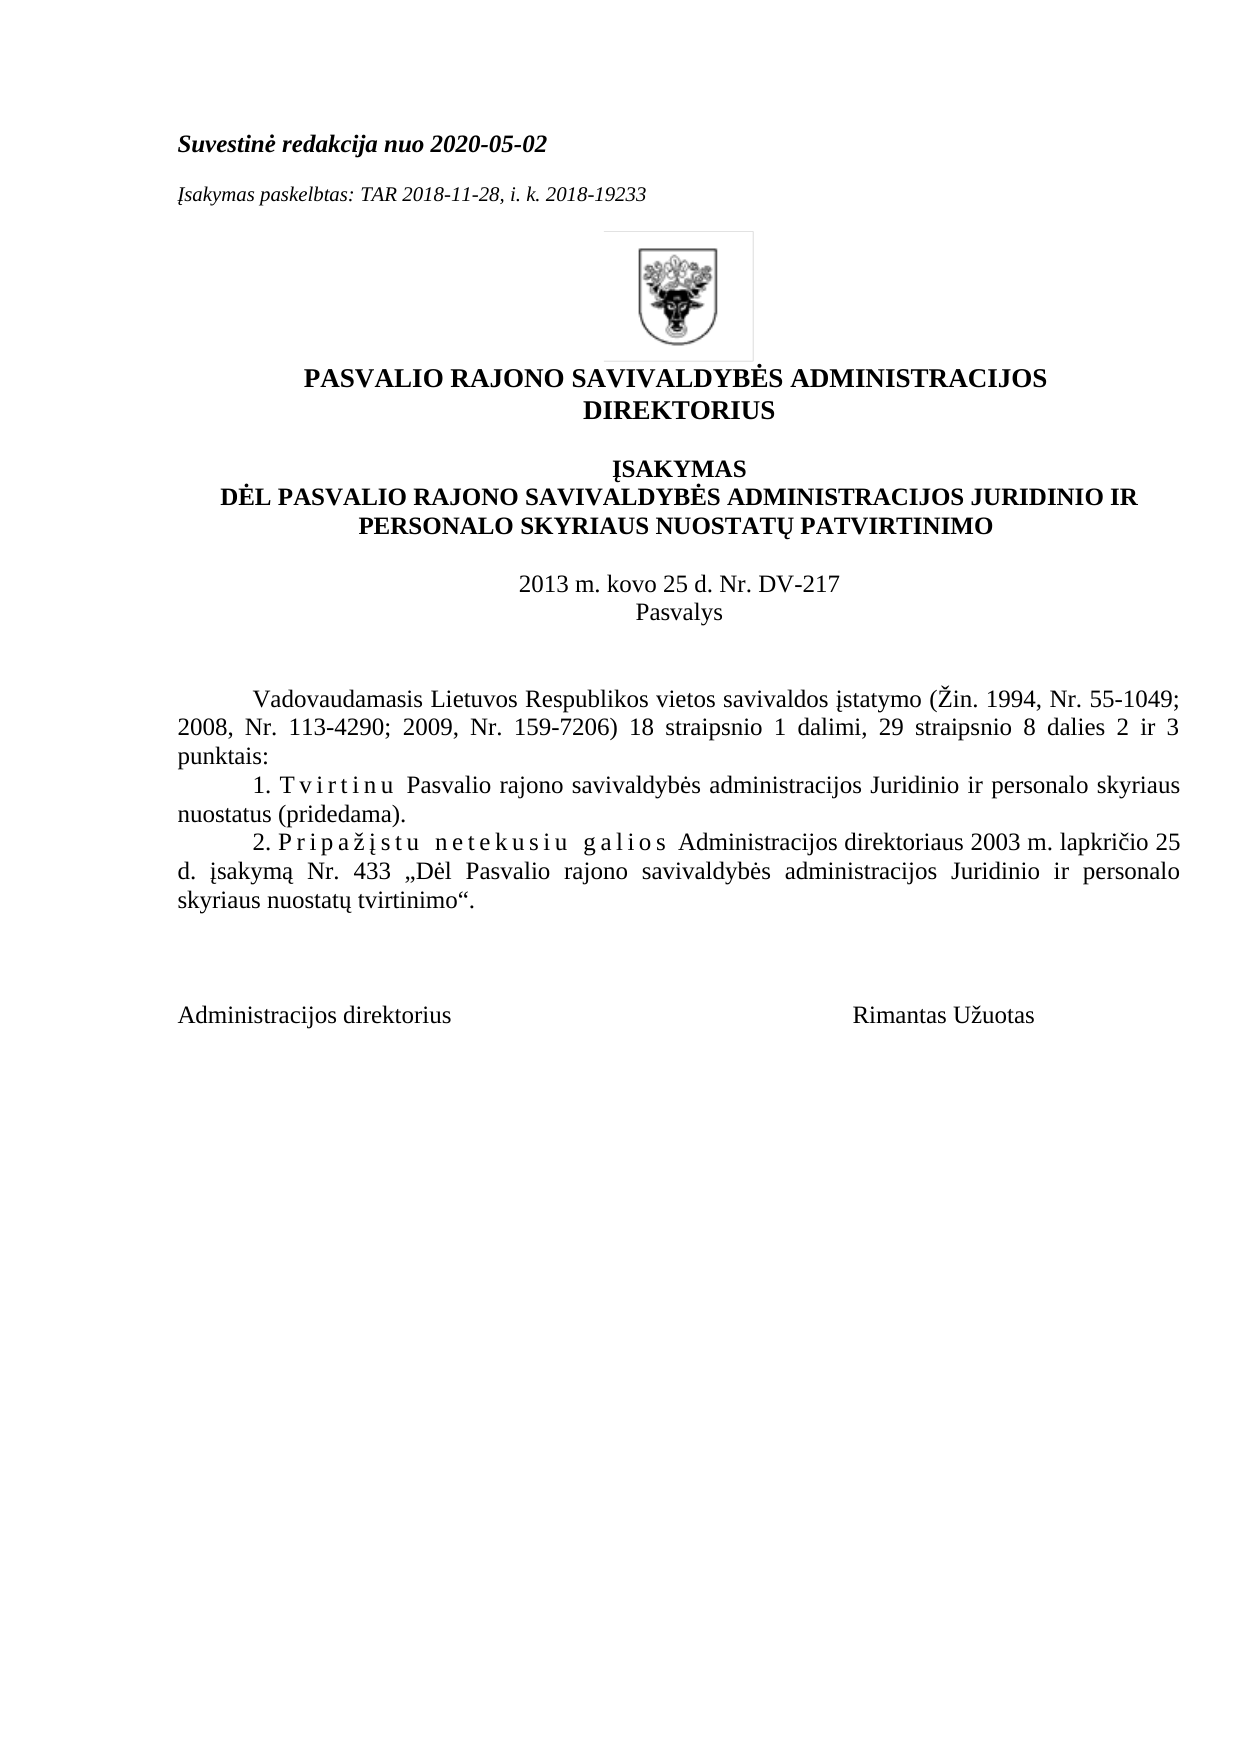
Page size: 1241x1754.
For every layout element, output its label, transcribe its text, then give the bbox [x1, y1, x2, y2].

text Suvestinė redakcija nuo 2020-05-02 [177, 129, 1181, 158]
text 2013 m. kovo 25 d. Nr. DV-217 [177, 569, 1181, 597]
text Pasvalio rajono savivaldybės administracijos [177, 363, 1181, 394]
text 2. Pripažįstu netekusiu galios Administracijos direktoriaus 2003 m. lapkričio 25 d. įsakymą Nr. 433 „Dėl Pasvalio rajono savivaldybės administracijos Juridinio ir personalo skyriaus nuostatų tvirtinimo“. [177, 827, 1181, 914]
text Vadovaudamasis Lietuvos Respublikos vietos savivaldos įstatymo (Žin. 1994, Nr. 55-1049; 2008, Nr. 113-4290; 2009, Nr. 159-7206) 18 straipsnio 1 dalimi, 29 straipsnio 8 dalies 2 ir 3 punktais: [177, 684, 1181, 770]
text DĖL pasvalio rajono SAVIVALDYBĖS ADMINISTRACIJOS JURIDINIO IR PERSONALO SKYRIAUS NUOSTATŲ PATVIRTINIMO [177, 482, 1181, 540]
text 1. Tvirtinu Pasvalio rajono savivaldybės administracijos Juridinio ir personalo skyriaus nuostatus (pridedama). [177, 770, 1181, 827]
text įsakymas [177, 454, 1181, 482]
text Administracijos direktorius Rimantas Užuotas [177, 1000, 1181, 1029]
text Įsakymas paskelbtas: TAR 2018-11-28, i. k. 2018-19233 [177, 182, 1181, 206]
text Pasvalys [177, 597, 1181, 626]
text direktorius [177, 394, 1181, 425]
